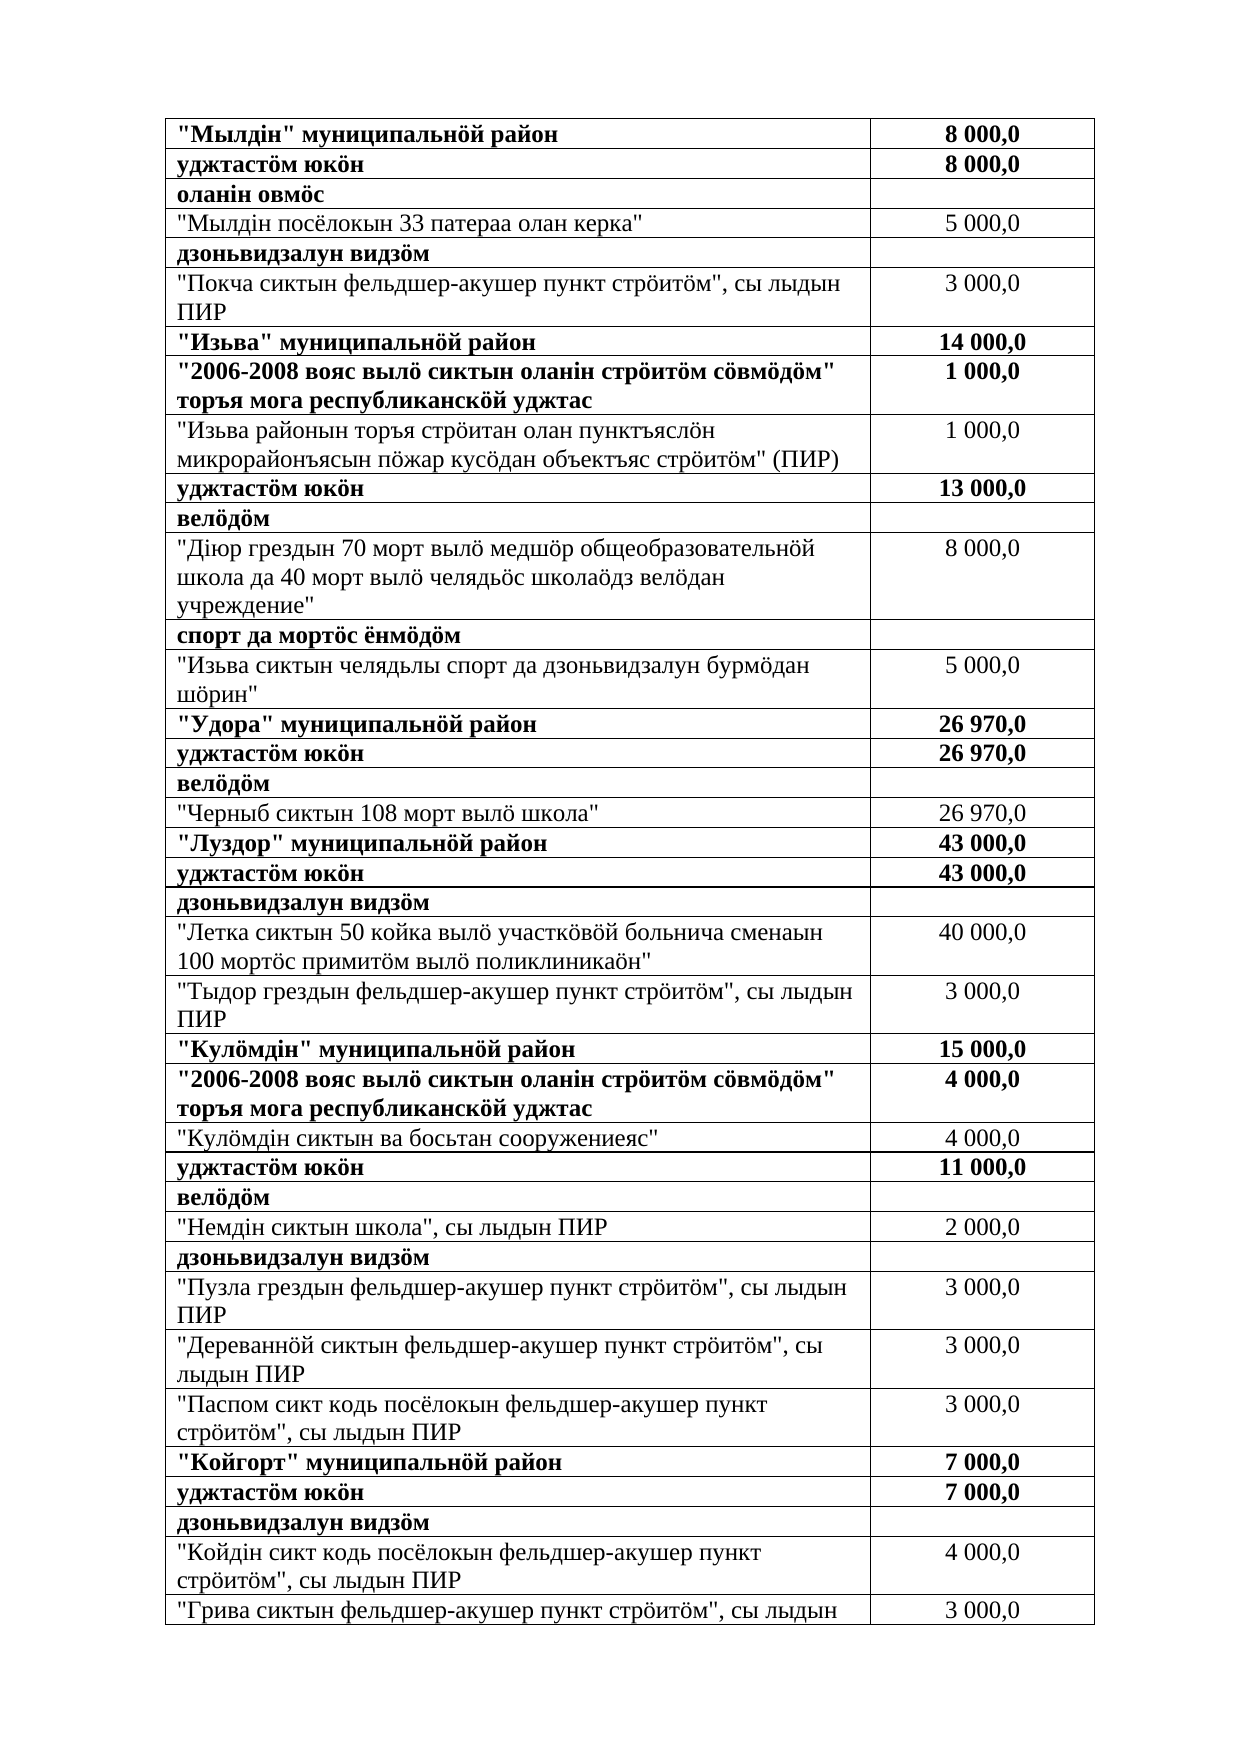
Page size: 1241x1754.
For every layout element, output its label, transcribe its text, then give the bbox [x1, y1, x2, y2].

table_cell "Койдін сикт кодь посёлокын фельдшер-акушер пункт стрöитöм", сы лыдын ПИР [166, 1537, 870, 1594]
table_cell 7 000,0 [871, 1447, 1094, 1476]
table_cell [1095, 355, 1153, 414]
table_cell 4 000,0 [871, 1537, 1094, 1594]
table_cell [1095, 502, 1153, 532]
table_cell [1095, 1594, 1153, 1624]
table_cell "Мылдiн посёлокын 33 патераа олан керка" [166, 209, 870, 237]
table_cell [1095, 1506, 1153, 1536]
table_cell [1095, 326, 1153, 355]
table_cell [1095, 975, 1153, 1033]
table_cell 3 000,0 [871, 1272, 1094, 1329]
table_cell "Удора" муниципальнöй район [166, 709, 870, 737]
table_cell [1095, 916, 1153, 975]
table_cell велöдöм [166, 1182, 870, 1211]
table_cell "Дереваннöй сиктын фельдшер-акушер пункт стрöитöм", сы лыдын ПИР [166, 1330, 870, 1388]
table_cell велöдöм [166, 503, 870, 532]
table_cell 8 000,0 [871, 149, 1094, 178]
table_cell [871, 888, 1094, 916]
table_cell 43 000,0 [871, 858, 1094, 886]
table_cell "Койгорт" муниципальнöй район [166, 1447, 870, 1476]
table_cell 4 000,0 [871, 1064, 1094, 1122]
table_cell 26 970,0 [871, 798, 1094, 827]
table_cell уджтастöм юкöн [166, 1153, 870, 1181]
table_cell "Летка сиктын 50 койка вылö участкöвöй больнича сменаын 100 мортöс примитöм вылö поликлиникаöн" [166, 917, 870, 975]
table_cell [1095, 827, 1153, 857]
table_cell [1095, 1122, 1153, 1151]
table_cell уджтастöм юкöн [166, 474, 870, 502]
table_cell "Грива сиктын фельдшер-акушер пункт стрöитöм", сы лыдын [166, 1595, 870, 1624]
table_cell [1095, 148, 1153, 178]
table_cell [1095, 1388, 1153, 1446]
table_cell [1095, 208, 1153, 237]
table_cell "Пузла грездын фельдшер-акушер пункт стрöитöм", сы лыдын ПИР [166, 1272, 870, 1329]
table_cell 5 000,0 [871, 650, 1094, 708]
table_cell [871, 620, 1094, 649]
table_cell 1 000,0 [871, 356, 1094, 414]
table_cell "Изьва сиктын челядьлы спорт да дзоньвидзалун бурмöдан шöрин" [166, 650, 870, 708]
table_cell 8 000,0 [871, 533, 1094, 619]
table_cell [1095, 1271, 1153, 1329]
table_cell [1095, 886, 1153, 916]
table_cell [1095, 1211, 1153, 1241]
table_cell [1095, 1181, 1153, 1211]
table_cell уджтастöм юкöн [166, 1477, 870, 1506]
table_cell велöдöм [166, 768, 870, 797]
table_cell [1095, 267, 1153, 326]
table_cell 15 000,0 [871, 1034, 1094, 1063]
table_cell [1095, 857, 1153, 886]
table_cell 3 000,0 [871, 976, 1094, 1033]
table_cell "Изьва районын торъя стрöитан олан пунктъяслöн микрорайонъясын пöжар кусöдан объектъяс стрöитöм" (ПИР) [166, 415, 870, 472]
table_cell оланін овмöс [166, 179, 870, 207]
table_cell 26 970,0 [871, 709, 1094, 737]
table_cell [1095, 1536, 1153, 1594]
table_cell [1095, 738, 1153, 767]
table_cell [1095, 1033, 1153, 1063]
table_cell спорт да мортöс ёнмöдöм [166, 620, 870, 649]
table_cell [1095, 1446, 1153, 1476]
table_cell 11 000,0 [871, 1153, 1094, 1181]
table_cell [1095, 649, 1153, 708]
table_cell дзоньвидзалун видзöм [166, 238, 870, 267]
table_cell [1095, 414, 1153, 472]
table_cell [1095, 619, 1153, 649]
table_cell 26 970,0 [871, 739, 1094, 767]
table_cell [1095, 1476, 1153, 1506]
table_cell [871, 503, 1094, 532]
table_cell "Діюр грездын 70 морт вылö медшöр общеобразовательнöй школа да 40 морт вылö челядьöс школаöдз велöдан учреждение" [166, 533, 870, 619]
table_cell 40 000,0 [871, 917, 1094, 975]
table_cell 2 000,0 [871, 1212, 1094, 1241]
table_cell 4 000,0 [871, 1123, 1094, 1151]
table_cell "Немдін сиктын школа", сы лыдын ПИР [166, 1212, 870, 1241]
table_cell [871, 1182, 1094, 1211]
table_cell [1095, 1241, 1153, 1271]
table_cell 7 000,0 [871, 1477, 1094, 1506]
table_cell "Мылдін" муниципальнöй район [166, 119, 870, 148]
table_cell уджтастöм юкöн [166, 149, 870, 178]
table_cell дзоньвидзалун видзöм [166, 1507, 870, 1536]
table_cell "Кулöмдiн сиктын ва босьтан сооружениеяс" [166, 1123, 870, 1151]
table_cell "Луздор" муниципальнöй район [166, 828, 870, 857]
table_cell 1 000,0 [871, 415, 1094, 472]
table_cell [1095, 178, 1153, 207]
table_cell [871, 768, 1094, 797]
table_cell 43 000,0 [871, 828, 1094, 857]
table_cell "Покча сиктын фельдшер-акушер пункт стрöитöм", сы лыдын ПИР [166, 268, 870, 326]
table_cell [1095, 797, 1153, 827]
table_cell 13 000,0 [871, 474, 1094, 502]
table_cell "2006-2008 вояс вылö сиктын оланiн стрöитöм сöвмöдöм" торъя мога республиканскöй уджтас [166, 1064, 870, 1122]
table_cell [1095, 473, 1153, 502]
table_cell [871, 179, 1094, 207]
table_cell [1095, 767, 1153, 797]
table_cell [1095, 532, 1153, 619]
table_cell [1095, 1151, 1153, 1181]
table_cell уджтастöм юкöн [166, 739, 870, 767]
table_cell [871, 238, 1094, 267]
table_cell "2006-2008 вояс вылö сиктын оланін стрöитöм сöвмöдöм" торъя мога республиканскöй уджтас [166, 356, 870, 414]
table_cell "Изьва" муниципальнöй район [166, 327, 870, 355]
table_cell 3 000,0 [871, 1389, 1094, 1446]
table_cell [1095, 237, 1153, 267]
table_cell "Кулöмдiн" муниципальнöй район [166, 1034, 870, 1063]
table_cell уджтастöм юкöн [166, 858, 870, 886]
table_cell дзоньвидзалун видзöм [166, 888, 870, 916]
table_cell [1095, 118, 1153, 148]
table_cell 3 000,0 [871, 1330, 1094, 1388]
table_cell [871, 1507, 1094, 1536]
table_cell дзоньвидзалун видзöм [166, 1242, 870, 1271]
table_cell "Тыдор грездын фельдшер-акушер пункт стрöитöм", сы лыдын ПИР [166, 976, 870, 1033]
table_cell 3 000,0 [871, 268, 1094, 326]
table_cell [1095, 708, 1153, 737]
table_cell 3 000,0 [871, 1595, 1094, 1624]
table_cell "Черныб сиктын 108 морт вылö школа" [166, 798, 870, 827]
table_cell [1095, 1063, 1153, 1122]
table_cell 8 000,0 [871, 119, 1094, 148]
table_cell [871, 1242, 1094, 1271]
table_cell 14 000,0 [871, 327, 1094, 355]
table_cell 5 000,0 [871, 209, 1094, 237]
table_cell "Паспом сикт кодь посёлокын фельдшер-акушер пункт стрöитöм", сы лыдын ПИР [166, 1389, 870, 1446]
table_cell [1095, 1329, 1153, 1388]
